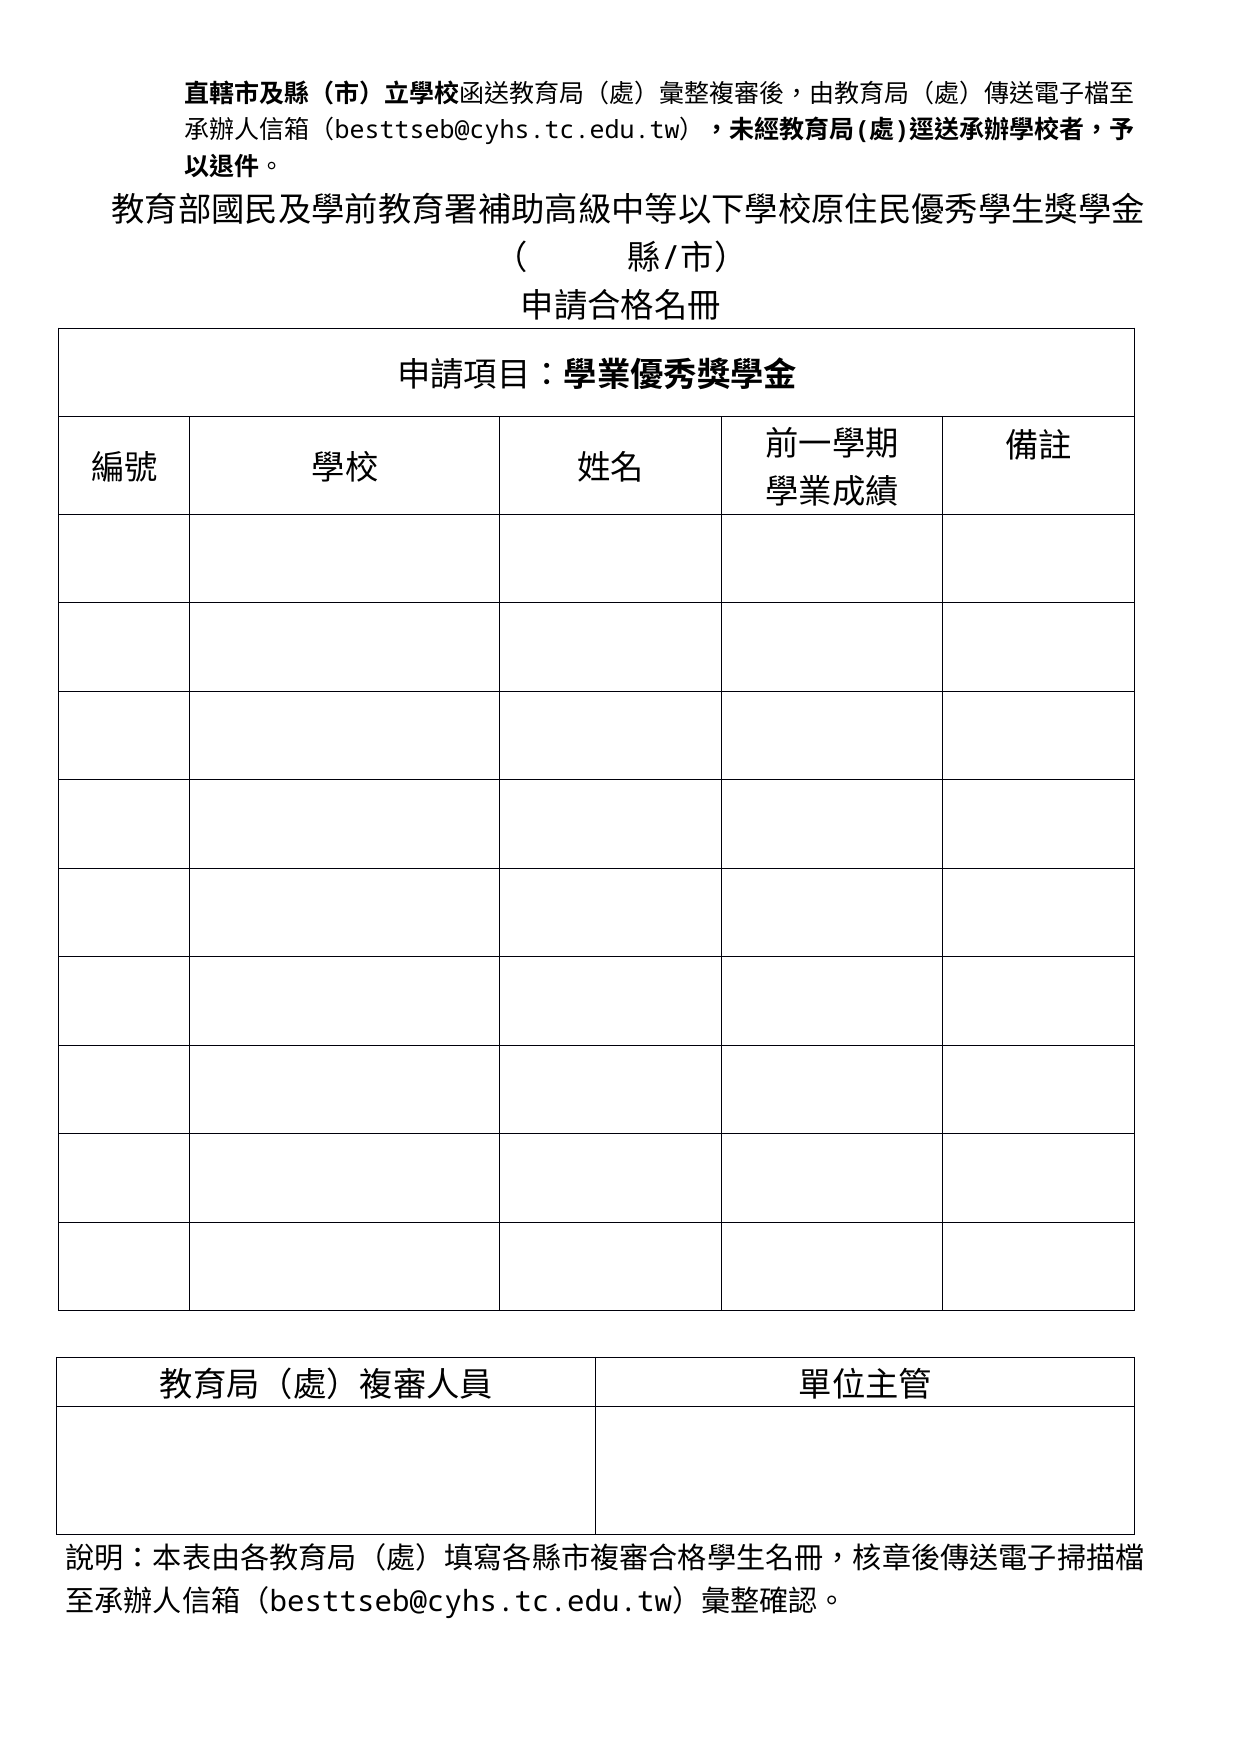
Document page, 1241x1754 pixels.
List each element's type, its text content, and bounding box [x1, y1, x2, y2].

table_cell [722, 1134, 942, 1222]
text 申請合格名冊 [95, 279, 1146, 327]
table_cell [190, 1046, 499, 1133]
table_cell [190, 957, 499, 1045]
table_cell [500, 957, 721, 1045]
table_cell [190, 603, 499, 691]
table_cell [943, 869, 1134, 956]
table_cell [500, 692, 721, 779]
table_cell [722, 1223, 942, 1310]
table_header 單位主管 [596, 1358, 1134, 1406]
table_cell [190, 692, 499, 779]
table_cell [190, 780, 499, 868]
table_cell [943, 780, 1134, 868]
table_cell [722, 603, 942, 691]
text 直轄市及縣（市）立學校函送教育局（處）彙整複審後，由教育局（處）傳送電子檔至承辦人信箱（besttseb@cyhs.tc.edu.tw），未經教育局(處)逕送承辦學校者，予以退件。 [109, 74, 1146, 182]
table_cell [500, 1046, 721, 1133]
table_cell [722, 1046, 942, 1133]
table_header 申請項目：學業優秀獎學金 [59, 329, 1134, 416]
table_cell [59, 1134, 189, 1222]
table_cell [57, 1407, 595, 1534]
text 教育部國民及學前教育署補助高級中等以下學校原住民優秀學生獎學金 [109, 182, 1146, 231]
table_cell [59, 603, 189, 691]
table_cell [190, 1223, 499, 1310]
table_cell 前一學期 學業成績 [722, 417, 942, 513]
table_cell [190, 1134, 499, 1222]
table_cell [943, 1223, 1134, 1310]
table_cell 姓名 [500, 417, 721, 513]
table_cell [722, 957, 942, 1045]
table_cell [59, 957, 189, 1045]
table_cell [59, 869, 189, 956]
table_cell [500, 1223, 721, 1310]
table_cell [722, 780, 942, 868]
table_cell 編號 [59, 417, 189, 513]
table_cell [59, 1046, 189, 1133]
table_cell [500, 780, 721, 868]
table_cell [59, 515, 189, 602]
table_cell [500, 869, 721, 956]
table_cell 備註 [943, 417, 1134, 513]
table_cell [722, 515, 942, 602]
table_cell [59, 780, 189, 868]
text 說明：本表由各教育局（處）填寫各縣市複審合格學生名冊，核章後傳送電子掃描檔至承辦人信箱（besttseb@cyhs.tc.edu.tw）彙整確認。 [65, 1535, 1146, 1619]
table_cell [190, 869, 499, 956]
table_cell [59, 1223, 189, 1310]
table_cell [596, 1407, 1134, 1534]
table_cell [943, 692, 1134, 779]
table_cell [190, 515, 499, 602]
table_cell [943, 1046, 1134, 1133]
text （ 縣/市） [95, 231, 1146, 279]
table_cell [943, 957, 1134, 1045]
table_cell [722, 869, 942, 956]
table_cell [943, 603, 1134, 691]
table_cell [722, 692, 942, 779]
table_cell [500, 603, 721, 691]
table_cell 學校 [190, 417, 499, 513]
table_header 教育局（處）複審人員 [57, 1358, 595, 1406]
table_cell [943, 1134, 1134, 1222]
table_cell [943, 515, 1134, 602]
table_cell [500, 515, 721, 602]
table_cell [59, 692, 189, 779]
table_cell [500, 1134, 721, 1222]
